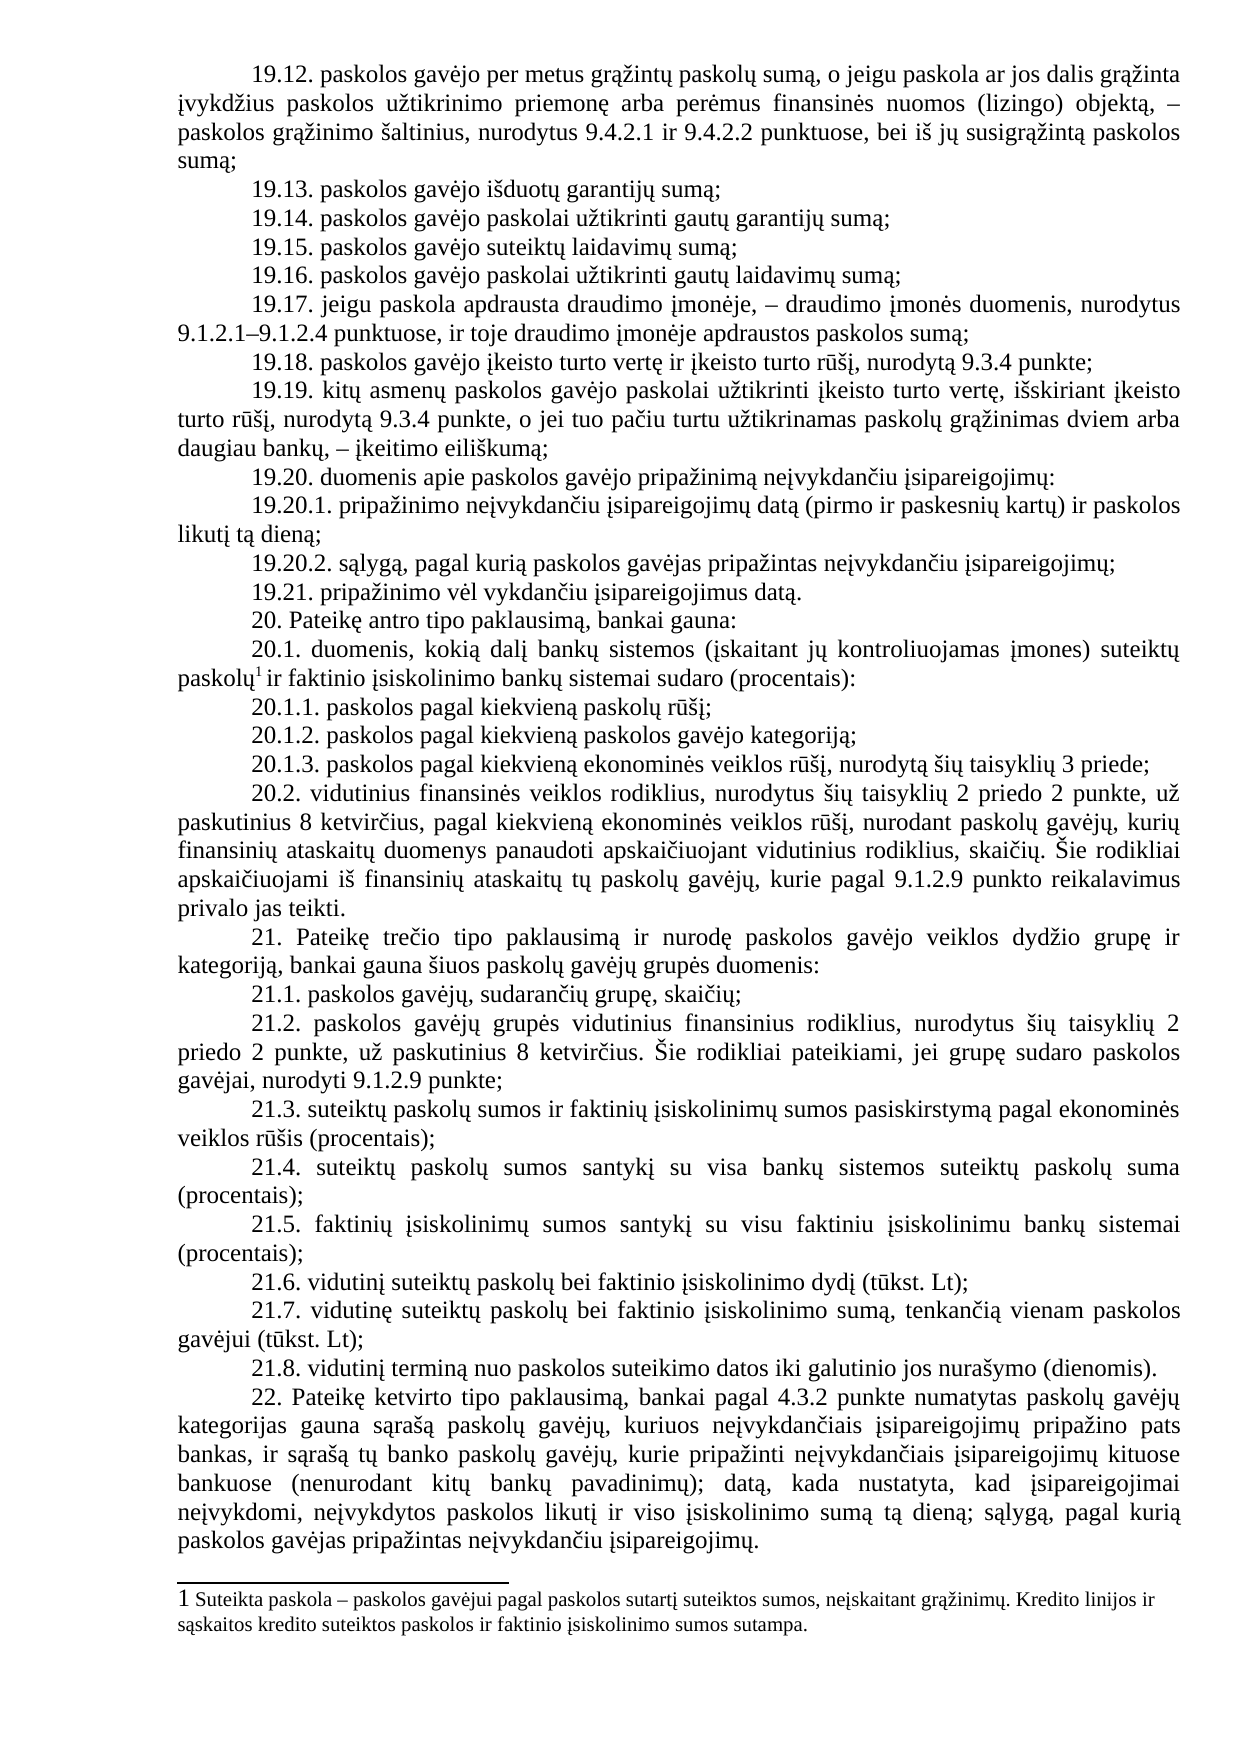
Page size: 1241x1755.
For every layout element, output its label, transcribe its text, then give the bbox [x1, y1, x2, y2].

text 20.1.1. paskolos pagal kiekvieną paskolų rūšį; [177, 692, 1181, 720]
text 20.1. duomenis, kokią dalį bankų sistemos (įskaitant jų kontroliuojamas įmones) suteiktų paskolų ir faktinio įsiskolinimo bankų sistemai sudaro (procentais): [177, 634, 1181, 692]
text 19.18. paskolos gavėjo įkeisto turto vertę ir įkeisto turto rūšį, nurodytą 9.3.4 punkte; [177, 347, 1181, 375]
text 21.8. vidutinį terminą nuo paskolos suteikimo datos iki galutinio jos nurašymo (dienomis). [177, 1353, 1181, 1382]
text 19.16. paskolos gavėjo paskolai užtikrinti gautų laidavimų sumą; [177, 260, 1181, 289]
text 20.1.3. paskolos pagal kiekvieną ekonominės veiklos rūšį, nurodytą šių taisyklių 3 priede; [177, 749, 1181, 778]
text 19.13. paskolos gavėjo išduotų garantijų sumą; [177, 174, 1181, 203]
text 19.12. paskolos gavėjo per metus grąžintų paskolų sumą, o jeigu paskola ar jos dalis grąžinta įvykdžius paskolos užtikrinimo priemonę arba perėmus finansinės nuomos (lizingo) objektą, – paskolos grąžinimo šaltinius, nurodytus 9.4.2.1 ir 9.4.2.2 punktuose, bei iš jų susigrąžintą paskolos sumą; [177, 59, 1181, 174]
text Suteikta paskola – paskolos gavėjui pagal paskolos sutartį suteiktos sumos, neįskaitant grąžinimų. Kredito linijos ir sąskaitos kredito suteiktos paskolos ir faktinio įsiskolinimo sumos sutampa. [177, 1583, 1181, 1636]
text 19.14. paskolos gavėjo paskolai užtikrinti gautų garantijų sumą; [177, 203, 1181, 232]
text 19.20.2. sąlygą, pagal kurią paskolos gavėjas pripažintas neįvykdančiu įsipareigojimų; [177, 548, 1181, 577]
text 20.2. vidutinius finansinės veiklos rodiklius, nurodytus šių taisyklių 2 priedo 2 punkte, už paskutinius 8 ketvirčius, pagal kiekvieną ekonominės veiklos rūšį, nurodant paskolų gavėjų, kurių finansinių ataskaitų duomenys panaudoti apskaičiuojant vidutinius rodiklius, skaičių. Šie rodikliai apskaičiuojami iš finansinių ataskaitų tų paskolų gavėjų, kurie pagal 9.1.2.9 punkto reikalavimus privalo jas teikti. [177, 778, 1181, 922]
text 21.5. faktinių įsiskolinimų sumos santykį su visu faktiniu įsiskolinimu bankų sistemai (procentais); [177, 1209, 1181, 1267]
text 20. Pateikę antro tipo paklausimą, bankai gauna: [177, 605, 1181, 634]
text 21.6. vidutinį suteiktų paskolų bei faktinio įsiskolinimo dydį (tūkst. Lt); [177, 1267, 1181, 1295]
text 21.2. paskolos gavėjų grupės vidutinius finansinius rodiklius, nurodytus šių taisyklių 2 priedo 2 punkte, už paskutinius 8 ketvirčius. Šie rodikliai pateikiami, jei grupę sudaro paskolos gavėjai, nurodyti 9.1.2.9 punkte; [177, 1008, 1181, 1094]
text 19.15. paskolos gavėjo suteiktų laidavimų sumą; [177, 232, 1181, 260]
text 21. Pateikę trečio tipo paklausimą ir nurodę paskolos gavėjo veiklos dydžio grupę ir kategoriją, bankai gauna šiuos paskolų gavėjų grupės duomenis: [177, 922, 1181, 979]
text 19.20.1. pripažinimo neįvykdančiu įsipareigojimų datą (pirmo ir paskesnių kartų) ir paskolos likutį tą dieną; [177, 490, 1181, 548]
text 22. Pateikę ketvirto tipo paklausimą, bankai pagal 4.3.2 punkte numatytas paskolų gavėjų kategorijas gauna sąrašą paskolų gavėjų, kuriuos neįvykdančiais įsipareigojimų pripažino pats bankas, ir sąrašą tų banko paskolų gavėjų, kurie pripažinti neįvykdančiais įsipareigojimų kituose bankuose (nenurodant kitų bankų pavadinimų); datą, kada nustatyta, kad įsipareigojimai neįvykdomi, neįvykdytos paskolos likutį ir viso įsiskolinimo sumą tą dieną; sąlygą, pagal kurią paskolos gavėjas pripažintas neįvykdančiu įsipareigojimų. [177, 1382, 1181, 1554]
text 19.19. kitų asmenų paskolos gavėjo paskolai užtikrinti įkeisto turto vertę, išskiriant įkeisto turto rūšį, nurodytą 9.3.4 punkte, o jei tuo pačiu turtu užtikrinamas paskolų grąžinimas dviem arba daugiau bankų, – įkeitimo eiliškumą; [177, 375, 1181, 462]
text 21.7. vidutinę suteiktų paskolų bei faktinio įsiskolinimo sumą, tenkančią vienam paskolos gavėjui (tūkst. Lt); [177, 1295, 1181, 1353]
text 19.17. jeigu paskola apdrausta draudimo įmonėje, – draudimo įmonės duomenis, nurodytus 9.1.2.1–9.1.2.4 punktuose, ir toje draudimo įmonėje apdraustos paskolos sumą; [177, 289, 1181, 347]
text 21.3. suteiktų paskolų sumos ir faktinių įsiskolinimų sumos pasiskirstymą pagal ekonominės veiklos rūšis (procentais); [177, 1094, 1181, 1152]
text 19.21. pripažinimo vėl vykdančiu įsipareigojimus datą. [177, 577, 1181, 605]
text 20.1.2. paskolos pagal kiekvieną paskolos gavėjo kategoriją; [177, 720, 1181, 749]
text 19.20. duomenis apie paskolos gavėjo pripažinimą neįvykdančiu įsipareigojimų: [177, 462, 1181, 490]
text 21.4. suteiktų paskolų sumos santykį su visa bankų sistemos suteiktų paskolų suma (procentais); [177, 1152, 1181, 1209]
text 21.1. paskolos gavėjų, sudarančių grupę, skaičių; [177, 979, 1181, 1008]
